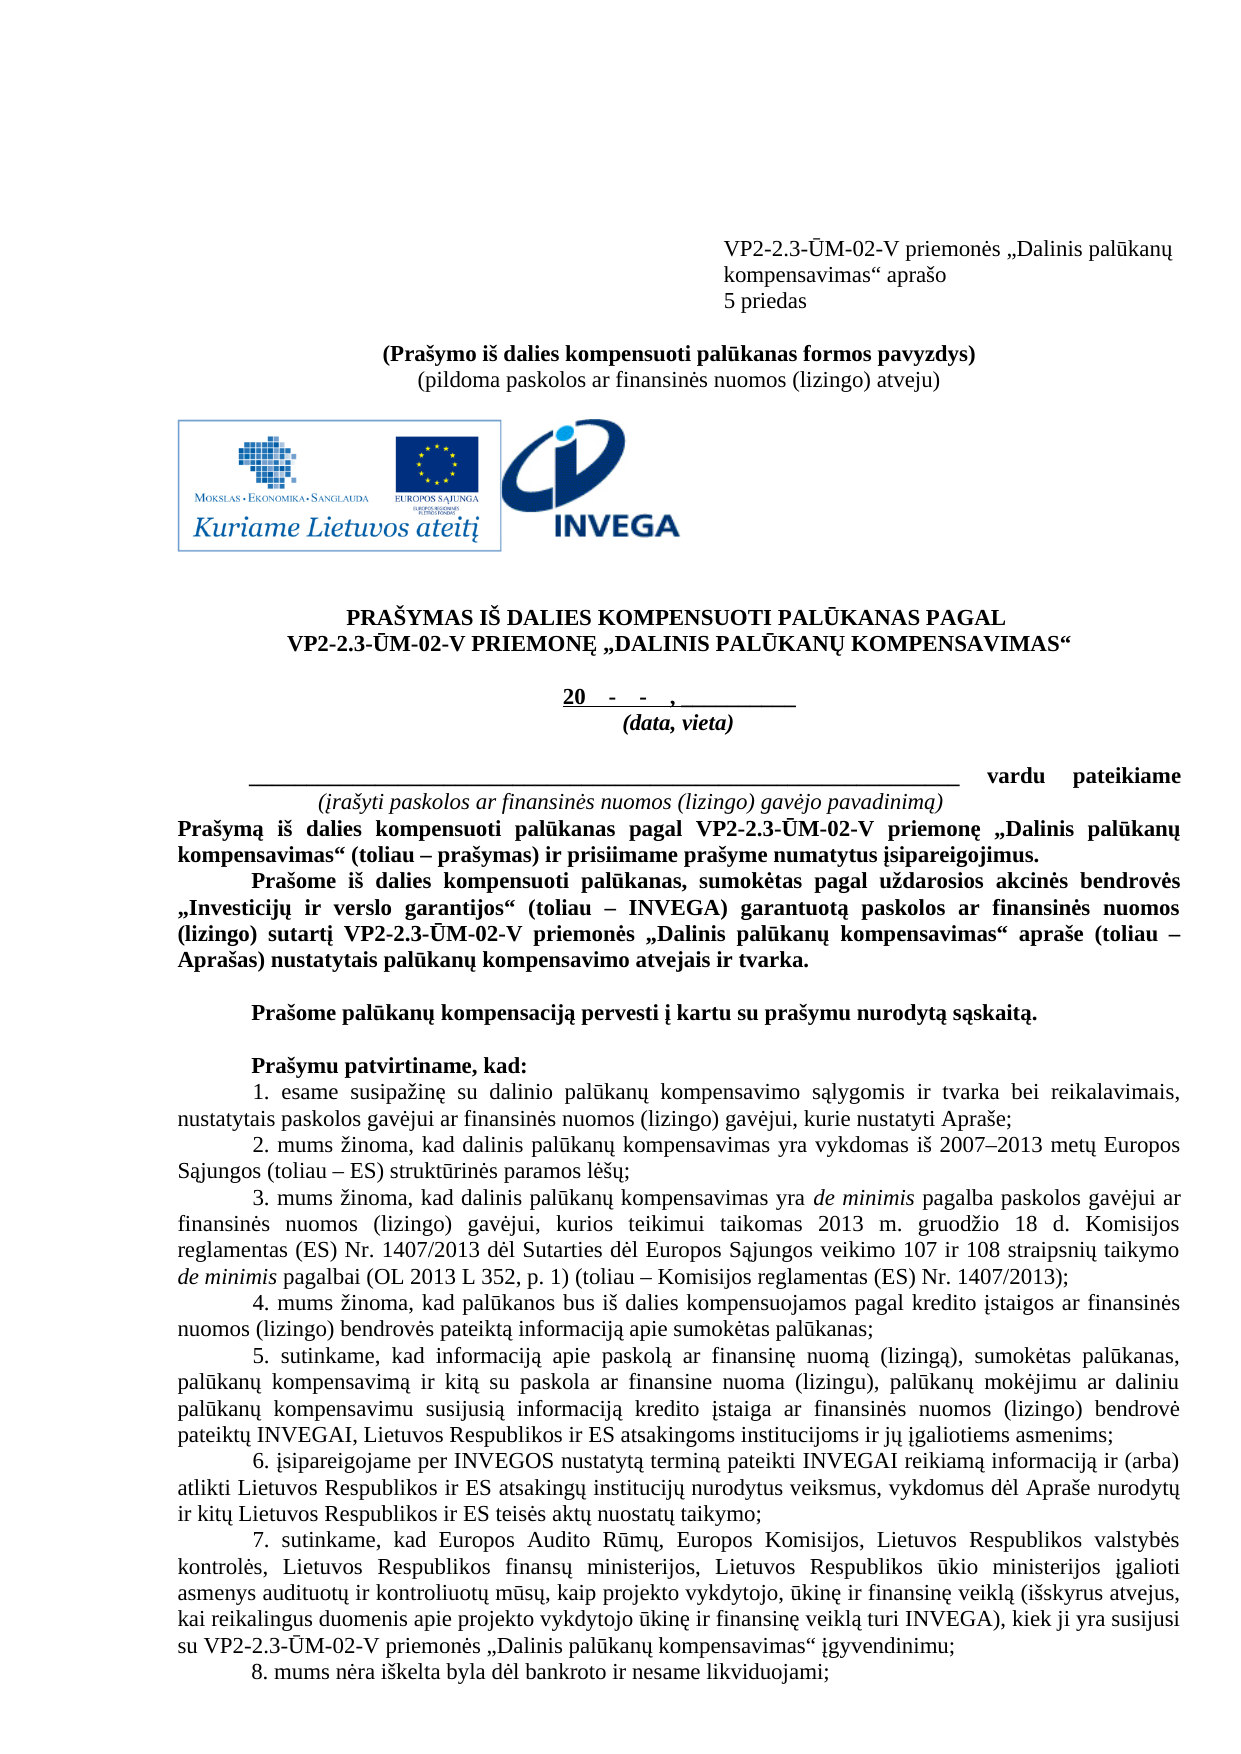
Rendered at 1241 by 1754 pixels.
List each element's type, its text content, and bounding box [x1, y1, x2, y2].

text Prašymas iš dalies kompensuoti palūkanas pagal [177, 604, 1181, 630]
text 20 - - , __________ [177, 683, 1181, 709]
text 2. mums žinoma, kad dalinis palūkanų kompensavimas yra vykdomas iš 2007–2013 metų Europos Sąjungos (toliau – ES) struktūrinės paramos lėšų; [177, 1131, 1181, 1184]
text VP2-2.3-ŪM-02-V priemonės „Dalinis palūkanų [723, 235, 1181, 261]
text 4. mums žinoma, kad palūkanos bus iš dalies kompensuojamos pagal kredito įstaigos ar finansinės nuomos (lizingo) bendrovės pateiktą informaciją apie sumokėtas palūkanas; [177, 1289, 1181, 1342]
text 5. sutinkame, kad informaciją apie paskolą ar finansinę nuomą (lizingą), sumokėtas palūkanas, palūkanų kompensavimą ir kitą su paskola ar finansine nuoma (lizingu), palūkanų mokėjimu ar daliniu palūkanų kompensavimu susijusią informaciją kredito įstaiga ar finansinės nuomos (lizingo) bendrovė pateiktų INVEGAI, Lietuvos Respublikos ir ES atsakingoms institucijoms ir jų įgaliotiems asmenims; [177, 1342, 1181, 1447]
text kompensavimas“ aprašo [723, 261, 1181, 287]
text 1. esame susipažinę su dalinio palūkanų kompensavimo sąlygomis ir tvarka bei reikalavimais, nustatytais paskolos gavėjui ar finansinės nuomos (lizingo) gavėjui, kurie nustatyti Apraše; [177, 1078, 1181, 1131]
text ______________________________________________________________ vardu pateikiame (įrašyti paskolos ar finansinės nuomos (lizingo) gavėjo pavadinimą) [177, 762, 1181, 815]
text (pildoma paskolos ar finansinės nuomos (lizingo) atveju) [177, 366, 1181, 393]
text 8. mums nėra iškelta byla dėl bankroto ir nesame likviduojami; [177, 1658, 1181, 1684]
text (Prašymo iš dalies kompensuoti palūkanas formos pavyzdys) [177, 340, 1181, 366]
text Prašome palūkanų kompensaciją pervesti į kartu su prašymu nurodytą sąskaitą. [177, 999, 1181, 1026]
text Prašymą iš dalies kompensuoti palūkanas pagal VP2-2.3-ŪM-02-V priemonę „Dalinis palūkanų kompensavimas“ (toliau – prašymas) ir prisiimame prašyme numatytus įsipareigojimus. [177, 815, 1181, 867]
text Prašymu patvirtiname, kad: [177, 1052, 1181, 1078]
text Prašome iš dalies kompensuoti palūkanas, sumokėtas pagal uždarosios akcinės bendrovės „Investicijų ir verslo garantijos“ (toliau – INVEGA) garantuotą paskolos ar finansinės nuomos (lizingo) sutartį VP2-2.3-ŪM-02-V priemonės „Dalinis palūkanų kompensavimas“ apraše (toliau – Aprašas) nustatytais palūkanų kompensavimo atvejais ir tvarka. [177, 867, 1181, 973]
text 5 priedas [723, 287, 1181, 314]
text (data, vieta) [177, 709, 1181, 736]
text 3. mums žinoma, kad dalinis palūkanų kompensavimas yra de minimis pagalba paskolos gavėjui ar finansinės nuomos (lizingo) gavėjui, kurios teikimui taikomas 2013 m. gruodžio 18 d. Komisijos reglamentas (ES) Nr. 1407/2013 dėl Sutarties dėl Europos Sąjungos veikimo 107 ir 108 straipsnių taikymo de minimis pagalbai (OL 2013 L 352, p. 1) (toliau – Komisijos reglamentas (ES) Nr. 1407/2013); [177, 1184, 1181, 1289]
text 6. įsipareigojame per INVEGOS nustatytą terminą pateikti INVEGAI reikiamą informaciją ir (arba) atlikti Lietuvos Respublikos ir ES atsakingų institucijų nurodytus veiksmus, vykdomus dėl Apraše nurodytų ir kitų Lietuvos Respublikos ir ES teisės aktų nuostatų taikymo; [177, 1447, 1181, 1526]
text 7. sutinkame, kad Europos Audito Rūmų, Europos Komisijos, Lietuvos Respublikos valstybės kontrolės, Lietuvos Respublikos finansų ministerijos, Lietuvos Respublikos ūkio ministerijos įgalioti asmenys audituotų ir kontroliuotų mūsų, kaip projekto vykdytojo, ūkinę ir finansinę veiklą (išskyrus atvejus, kai reikalingus duomenis apie projekto vykdytojo ūkinę ir finansinę veiklą turi INVEGA), kiek ji yra susijusi su VP2-2.3-ŪM-02-V priemonės „Dalinis palūkanų kompensavimas“ įgyvendinimu; [177, 1526, 1181, 1658]
text VP2-2.3-ŪM-02-V priemonę „dalinis palūkanų kompensavimas“ [177, 630, 1181, 657]
